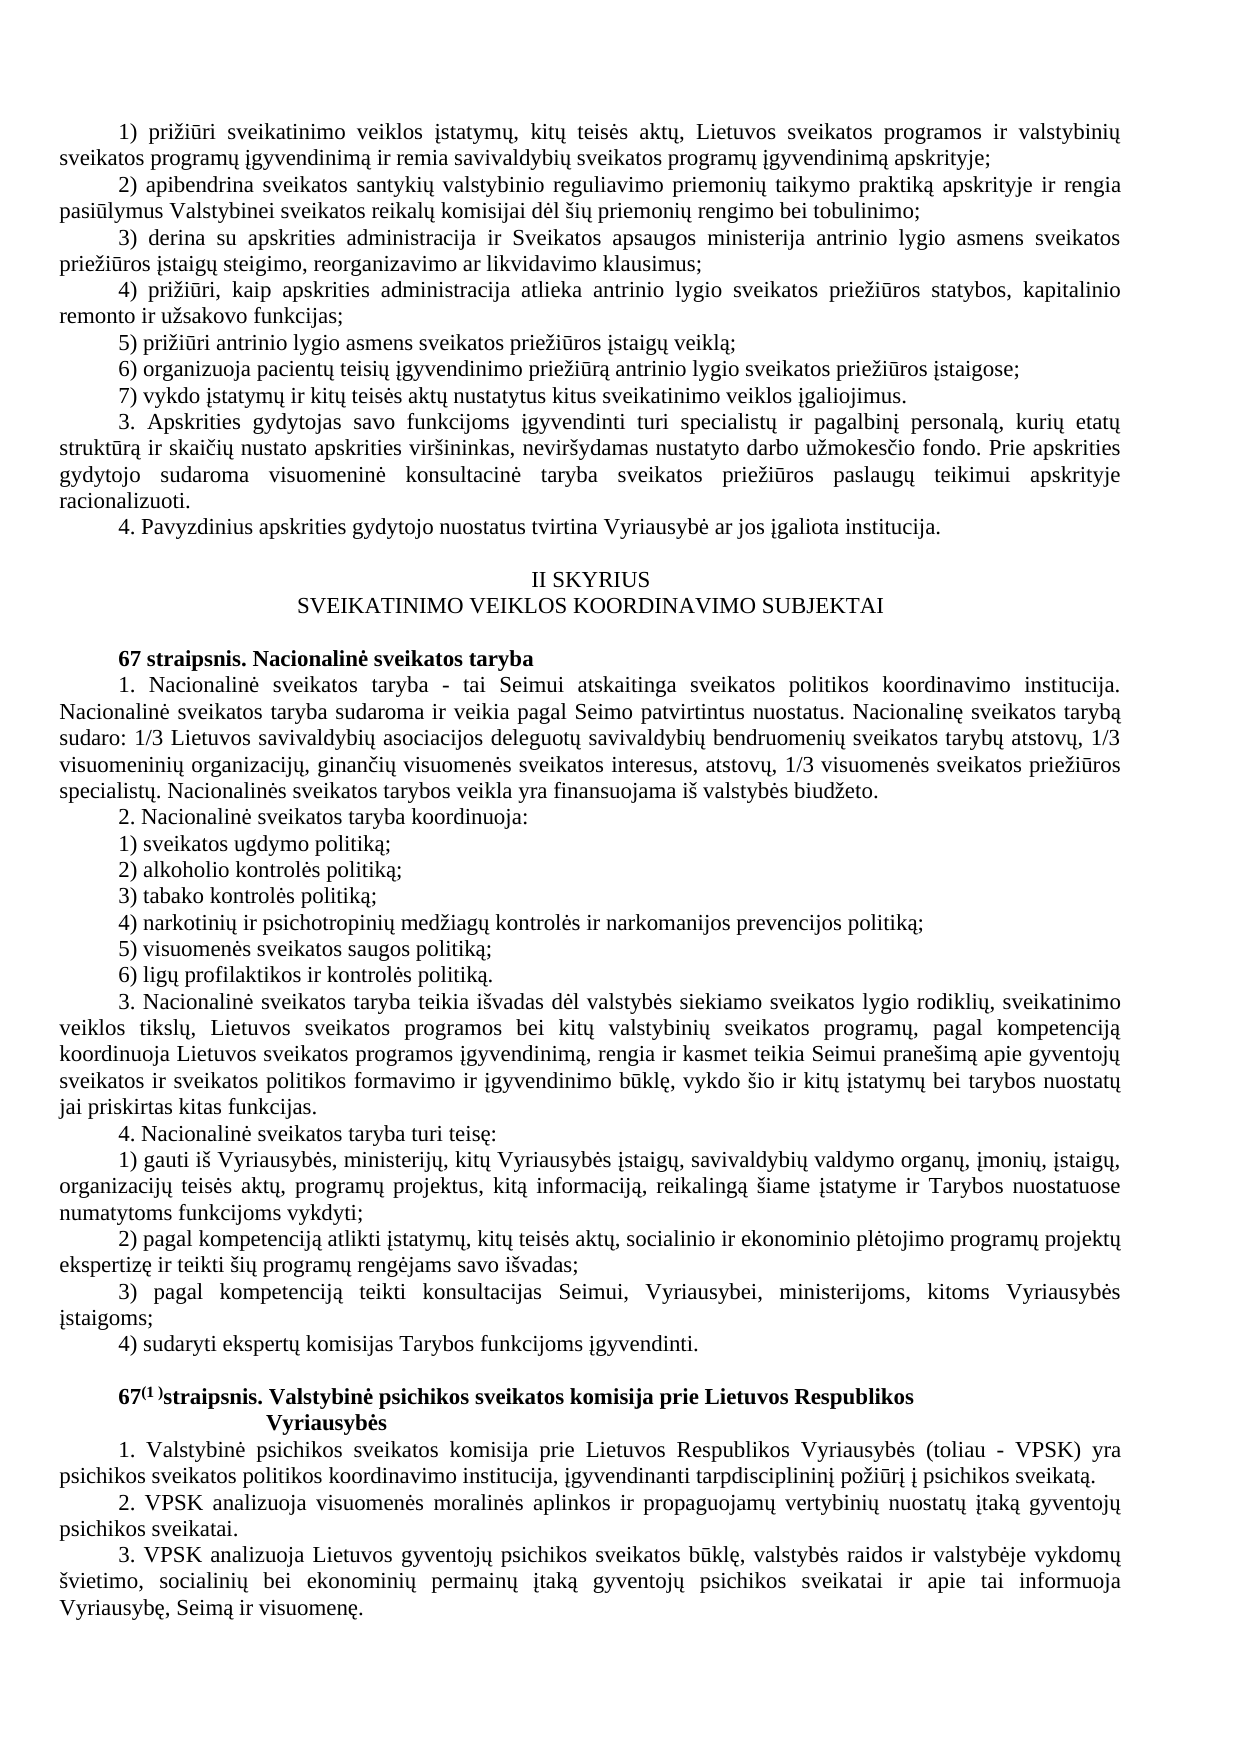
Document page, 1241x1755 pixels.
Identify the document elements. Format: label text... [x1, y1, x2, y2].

text 4. Nacionalinė sveikatos taryba turi teisę: [59, 1119, 1122, 1146]
text 3) tabako kontrolės politiką; [59, 882, 1122, 909]
text 3. Apskrities gydytojas savo funkcijoms įgyvendinti turi specialistų ir pagalbinį personalą, kurių etatų struktūrą ir skaičių nustato apskrities viršininkas, neviršydamas nustatyto darbo užmokesčio fondo. Prie apskrities gydytojo sudaroma visuomeninė konsultacinė taryba sveikatos priežiūros paslaugų teikimui apskrityje racionalizuoti. [59, 408, 1122, 513]
text 1) prižiūri sveikatinimo veiklos įstatymų, kitų teisės aktų, Lietuvos sveikatos programos ir valstybinių sveikatos programų įgyvendinimą ir remia savivaldybių sveikatos programų įgyvendinimą apskrityje; [59, 118, 1122, 171]
text 2. Nacionalinė sveikatos taryba koordinuoja: [59, 803, 1122, 830]
text 4. Pavyzdinius apskrities gydytojo nuostatus tvirtina Vyriausybė ar jos įgaliota institucija. [59, 513, 1122, 540]
text 4) narkotinių ir psichotropinių medžiagų kontrolės ir narkomanijos prevencijos politiką; [59, 909, 1122, 935]
text 5) visuomenės sveikatos saugos politiką; [59, 935, 1122, 961]
text 6) organizuoja pacientų teisių įgyvendinimo priežiūrą antrinio lygio sveikatos priežiūros įstaigose; [59, 355, 1122, 382]
text Vyriausybės [59, 1409, 1122, 1436]
text SVEIKATINIMO VEIKLOS KOORDINAVIMO SUBJEKTAI [59, 592, 1122, 619]
text 4) sudaryti ekspertų komisijas Tarybos funkcijoms įgyvendinti. [59, 1330, 1122, 1357]
text 1. Nacionalinė sveikatos taryba - tai Seimui atskaitinga sveikatos politikos koordinavimo institucija. Nacionalinė sveikatos taryba sudaroma ir veikia pagal Seimo patvirtintus nuostatus. Nacionalinę sveikatos tarybą sudaro: 1/3 Lietuvos savivaldybių asociacijos deleguotų savivaldybių bendruomenių sveikatos tarybų atstovų, 1/3 visuomeninių organizacijų, ginančių visuomenės sveikatos interesus, atstovų, 1/3 visuomenės sveikatos priežiūros specialistų. Nacionalinės sveikatos tarybos veikla yra finansuojama iš valstybės biudžeto. [59, 672, 1122, 803]
text 2) apibendrina sveikatos santykių valstybinio reguliavimo priemonių taikymo praktiką apskrityje ir rengia pasiūlymus Valstybinei sveikatos reikalų komisijai dėl šių priemonių rengimo bei tobulinimo; [59, 171, 1122, 223]
text 67(1 )straipsnis. Valstybinė psichikos sveikatos komisija prie Lietuvos Respublikos [59, 1383, 1122, 1409]
text II SKYRIUS [59, 566, 1122, 592]
text 1. Valstybinė psichikos sveikatos komisija prie Lietuvos Respublikos Vyriausybės (toliau - VPSK) yra psichikos sveikatos politikos koordinavimo institucija, įgyvendinanti tarpdisciplininį požiūrį į psichikos sveikatą. [59, 1436, 1122, 1488]
text 3) pagal kompetenciją teikti konsultacijas Seimui, Vyriausybei, ministerijoms, kitoms Vyriausybės įstaigoms; [59, 1278, 1122, 1330]
text 1) gauti iš Vyriausybės, ministerijų, kitų Vyriausybės įstaigų, savivaldybių valdymo organų, įmonių, įstaigų, organizacijų teisės aktų, programų projektus, kitą informaciją, reikalingą šiame įstatyme ir Tarybos nuostatuose numatytoms funkcijoms vykdyti; [59, 1146, 1122, 1225]
text 3. VPSK analizuoja Lietuvos gyventojų psichikos sveikatos būklę, valstybės raidos ir valstybėje vykdomų švietimo, socialinių bei ekonominių permainų įtaką gyventojų psichikos sveikatai ir apie tai informuoja Vyriausybę, Seimą ir visuomenę. [59, 1541, 1122, 1620]
text 7) vykdo įstatymų ir kitų teisės aktų nustatytus kitus sveikatinimo veiklos įgaliojimus. [59, 382, 1122, 408]
text 5) prižiūri antrinio lygio asmens sveikatos priežiūros įstaigų veiklą; [59, 329, 1122, 355]
text 2) alkoholio kontrolės politiką; [59, 856, 1122, 882]
text 67 straipsnis. Nacionalinė sveikatos taryba [59, 645, 1122, 672]
text 3) derina su apskrities administracija ir Sveikatos apsaugos ministerija antrinio lygio asmens sveikatos priežiūros įstaigų steigimo, reorganizavimo ar likvidavimo klausimus; [59, 223, 1122, 276]
text 6) ligų profilaktikos ir kontrolės politiką. [59, 961, 1122, 988]
text 3. Nacionalinė sveikatos taryba teikia išvadas dėl valstybės siekiamo sveikatos lygio rodiklių, sveikatinimo veiklos tikslų, Lietuvos sveikatos programos bei kitų valstybinių sveikatos programų, pagal kompetenciją koordinuoja Lietuvos sveikatos programos įgyvendinimą, rengia ir kasmet teikia Seimui pranešimą apie gyventojų sveikatos ir sveikatos politikos formavimo ir įgyvendinimo būklę, vykdo šio ir kitų įstatymų bei tarybos nuostatų jai priskirtas kitas funkcijas. [59, 988, 1122, 1119]
text 1) sveikatos ugdymo politiką; [59, 830, 1122, 856]
text 4) prižiūri, kaip apskrities administracija atlieka antrinio lygio sveikatos priežiūros statybos, kapitalinio remonto ir užsakovo funkcijas; [59, 276, 1122, 329]
text 2) pagal kompetenciją atlikti įstatymų, kitų teisės aktų, socialinio ir ekonominio plėtojimo programų projektų ekspertizę ir teikti šių programų rengėjams savo išvadas; [59, 1225, 1122, 1278]
text 2. VPSK analizuoja visuomenės moralinės aplinkos ir propaguojamų vertybinių nuostatų įtaką gyventojų psichikos sveikatai. [59, 1488, 1122, 1541]
